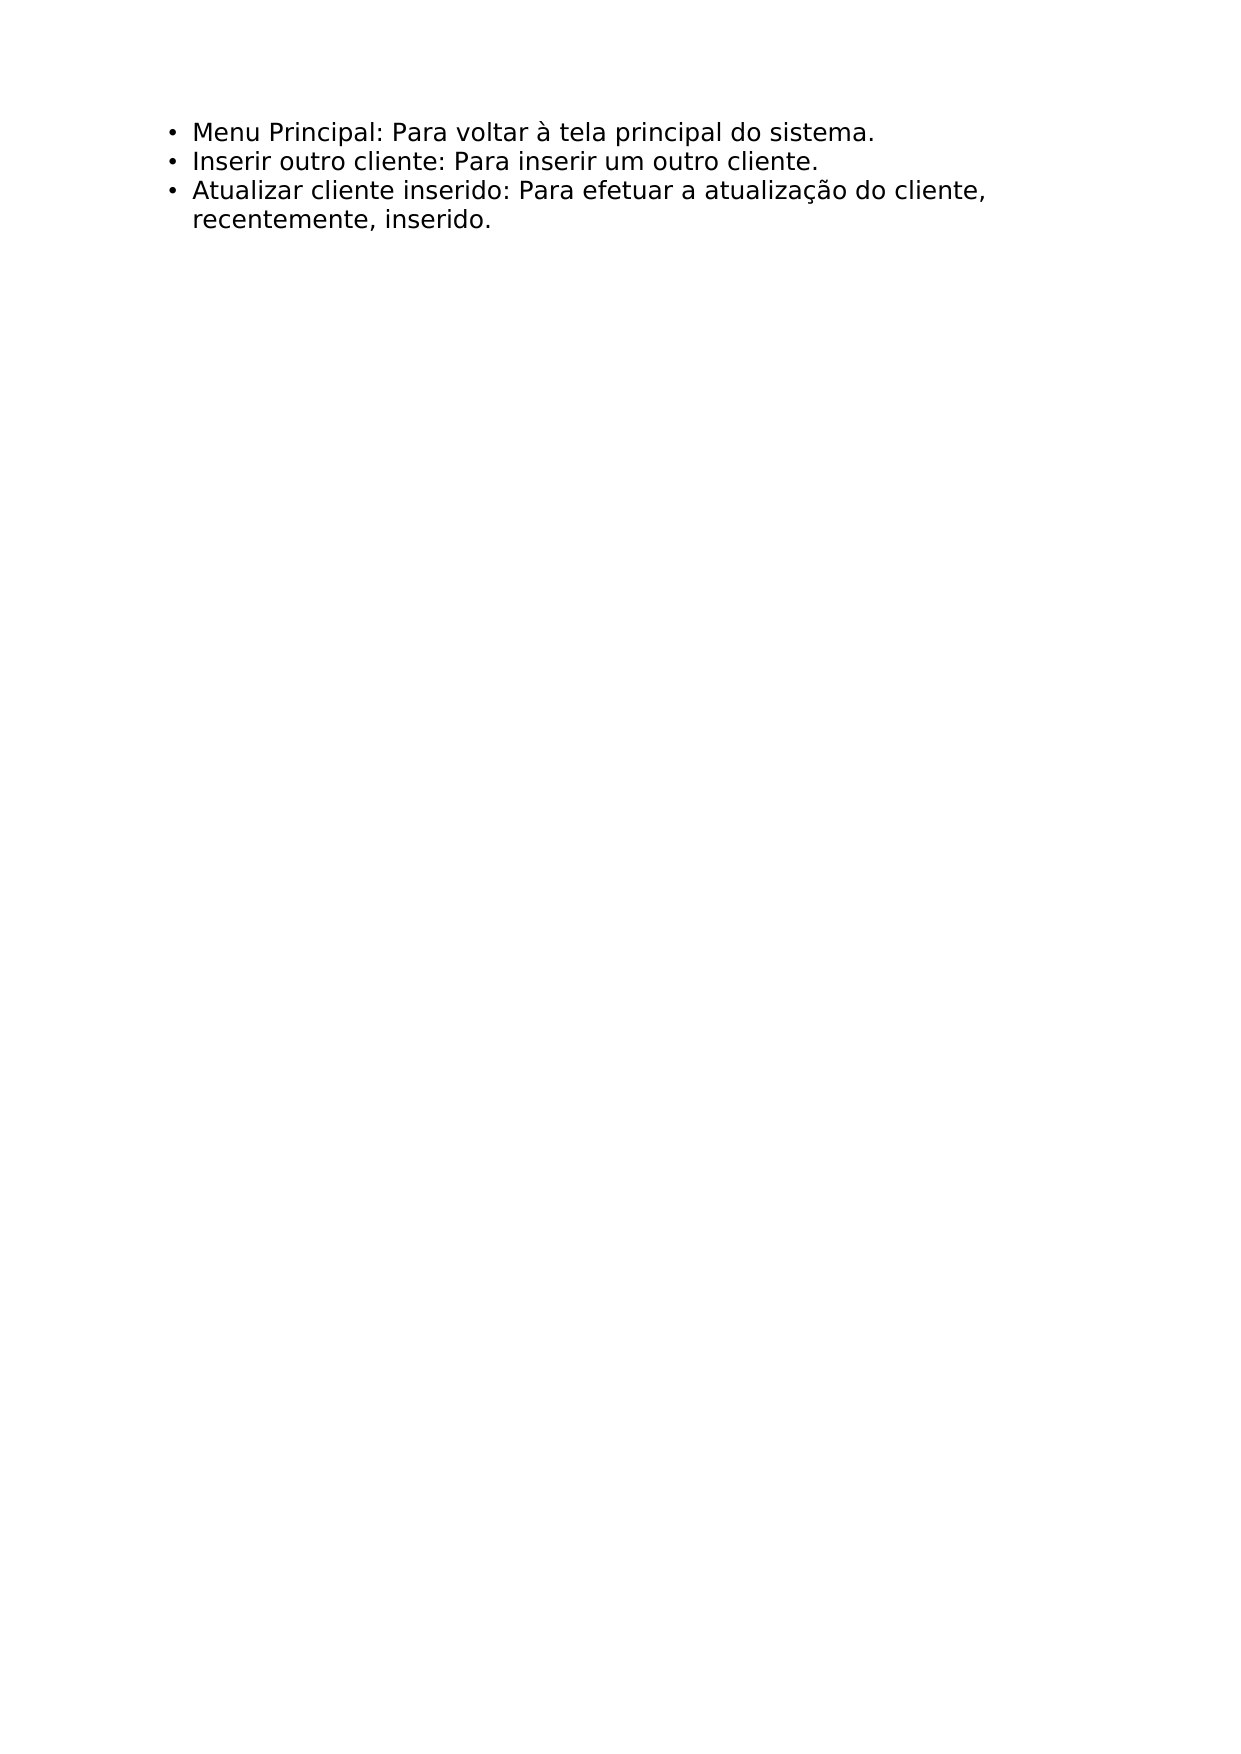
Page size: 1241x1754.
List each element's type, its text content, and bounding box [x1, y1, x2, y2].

list Inserir outro cliente: Para inserir um outro cliente. [177, 147, 1122, 176]
list Menu Principal: Para voltar à tela principal do sistema. [177, 118, 1122, 147]
list Atualizar cliente inserido: Para efetuar a atualização do cliente, recentemente, inserido. [177, 176, 1122, 235]
